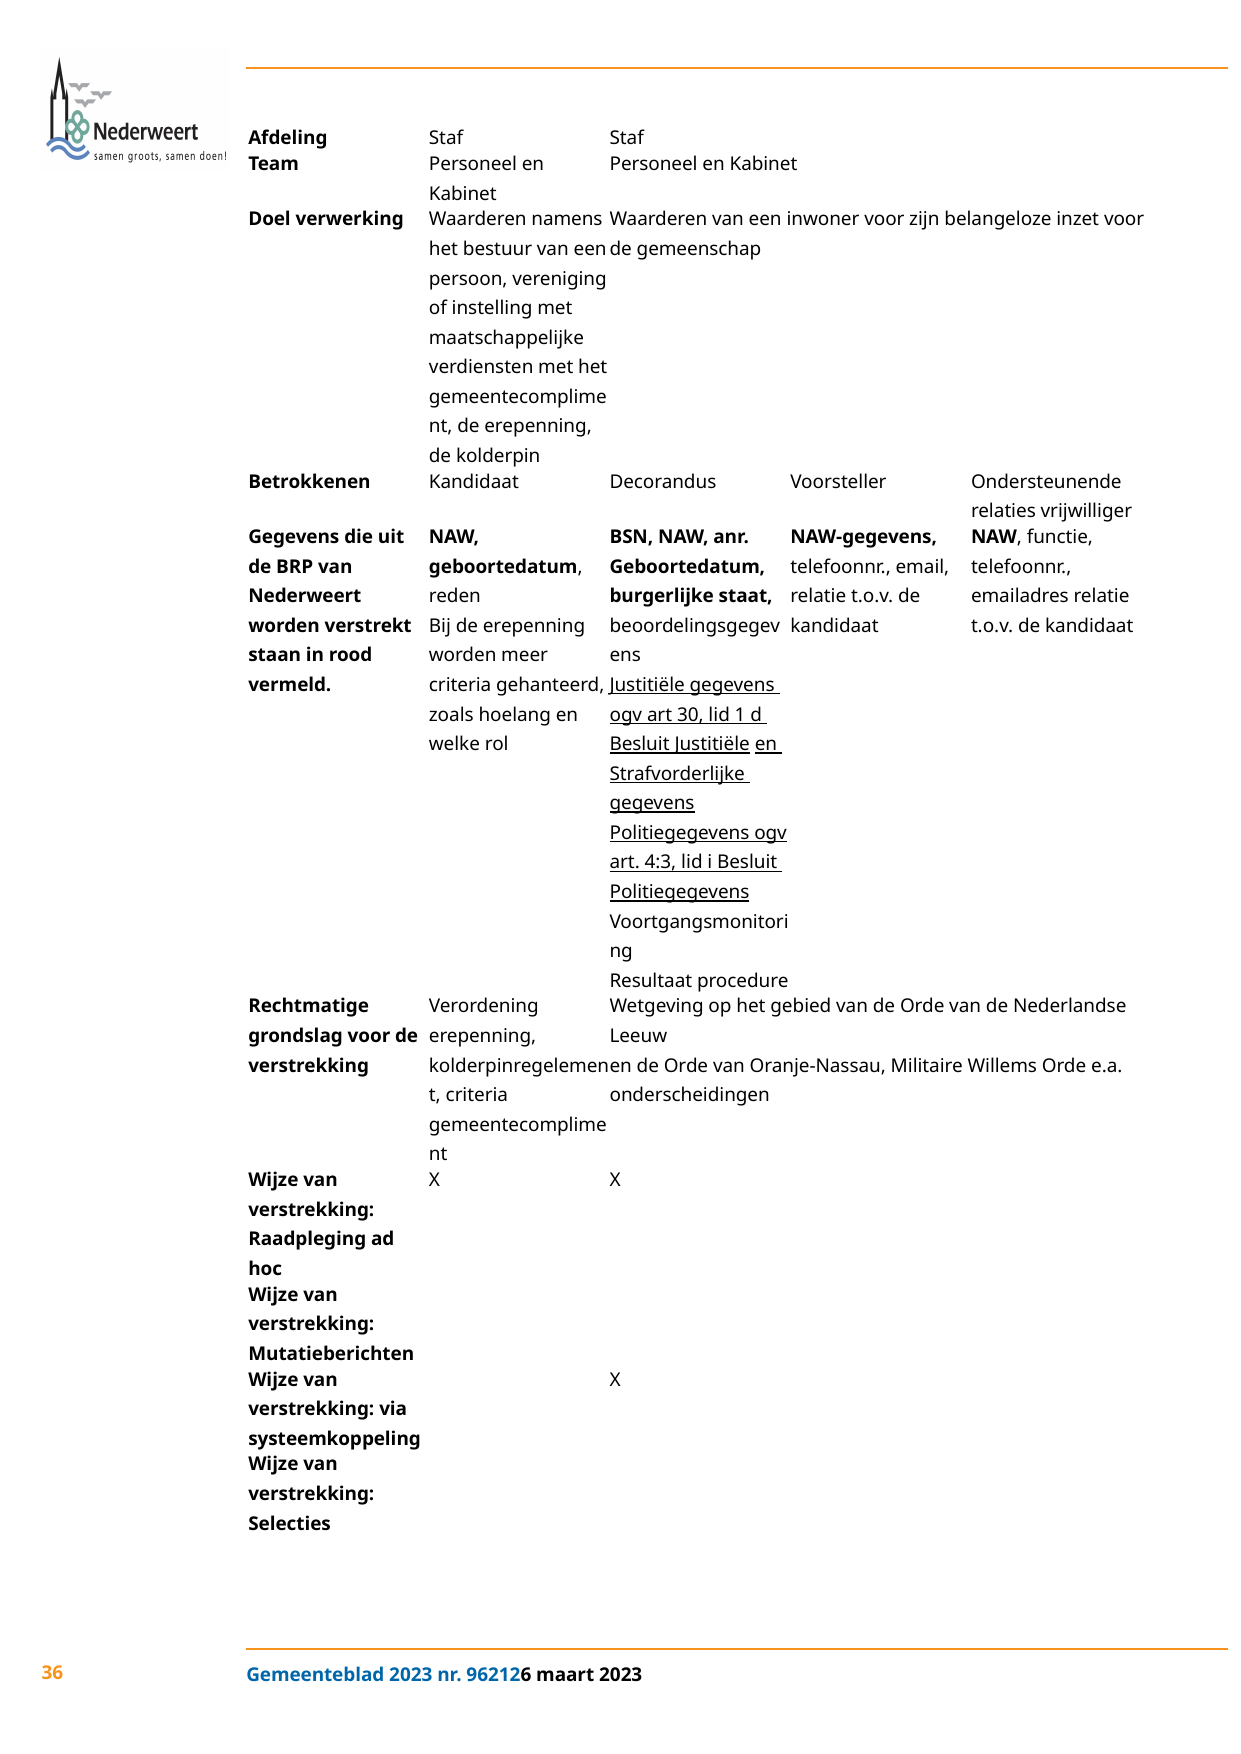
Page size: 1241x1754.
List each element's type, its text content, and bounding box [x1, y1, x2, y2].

table_cell NAW, functie, telefoonnr., emailadres relatie t.o.v. de kandidaat [971, 523, 1152, 993]
table_header Staf [429, 125, 609, 150]
table_cell Wijze van verstrekking: Raadpleging ad hoc [248, 1166, 429, 1281]
table_cell Rechtmatige grondslag voor de verstrekking [248, 993, 429, 1166]
table_cell Wijze van verstrekking: via systeemkoppeling [248, 1366, 429, 1451]
table_cell Team [248, 150, 429, 206]
table_cell Doel verwerking [248, 206, 429, 468]
table_cell Kandidaat [429, 468, 609, 523]
table_cell Gegevens die uit de BRP van Nederweert worden verstrekt staan in rood vermeld. [248, 523, 429, 993]
table_cell Personeel en Kabinet [429, 150, 609, 206]
picture [41, 47, 231, 172]
table_cell Wijze van verstrekking: Mutatieberichten [248, 1281, 429, 1366]
table_cell Personeel en Kabinet [609, 150, 1152, 206]
table_cell Verordening erepenning, kolderpinregelement, criteria gemeentecompliment [429, 993, 609, 1166]
table_cell X [429, 1166, 609, 1281]
table_cell NAW, geboortedatum, reden Bij de erepenning worden meer criteria gehanteerd, zoals hoelang en welke rol [429, 523, 609, 993]
table_cell Ondersteunende relaties vrijwilliger [971, 468, 1152, 523]
table_cell [429, 1281, 609, 1366]
table_cell NAW-gegevens, telefoonnr., email, relatie t.o.v. de kandidaat [790, 523, 971, 993]
table_cell X [609, 1366, 1152, 1451]
table_header Staf [609, 125, 1152, 150]
table_cell Decorandus [609, 468, 790, 523]
table_cell Wetgeving op het gebied van de Orde van de Nederlandse Leeuw en de Orde van Oranje-Nassau, Militaire Willems Orde e.a. onderscheidingen [609, 993, 1152, 1166]
table_cell [609, 1451, 1152, 1536]
table_cell Waarderen van een inwoner voor zijn belangeloze inzet voor de gemeenschap [609, 206, 1152, 468]
table_cell [429, 1451, 609, 1536]
table_cell Waarderen namens het bestuur van een persoon, vereniging of instelling met maatschappelijke verdiensten met het gemeentecompliment, de erepenning, de kolderpin [429, 206, 609, 468]
table_cell Voorsteller [790, 468, 971, 523]
table_cell Betrokkenen [248, 468, 429, 523]
table_cell [609, 1281, 1152, 1366]
table_header Afdeling [248, 125, 429, 150]
table_cell X [609, 1166, 1152, 1281]
table_cell BSN, NAW, anr. Geboortedatum, burgerlijke staat, beoordelingsgegevens Justitiële gegevens ogv art 30, lid 1 d Besluit Justitiële en Strafvorderlijke gegevens Politiegegevens ogv art. 4:3, lid i Besluit Politiegegevens Voortgangsmonitoring Resultaat procedure [609, 523, 790, 993]
table_cell [429, 1366, 609, 1451]
table_cell Wijze van verstrekking: Selecties [248, 1451, 429, 1536]
